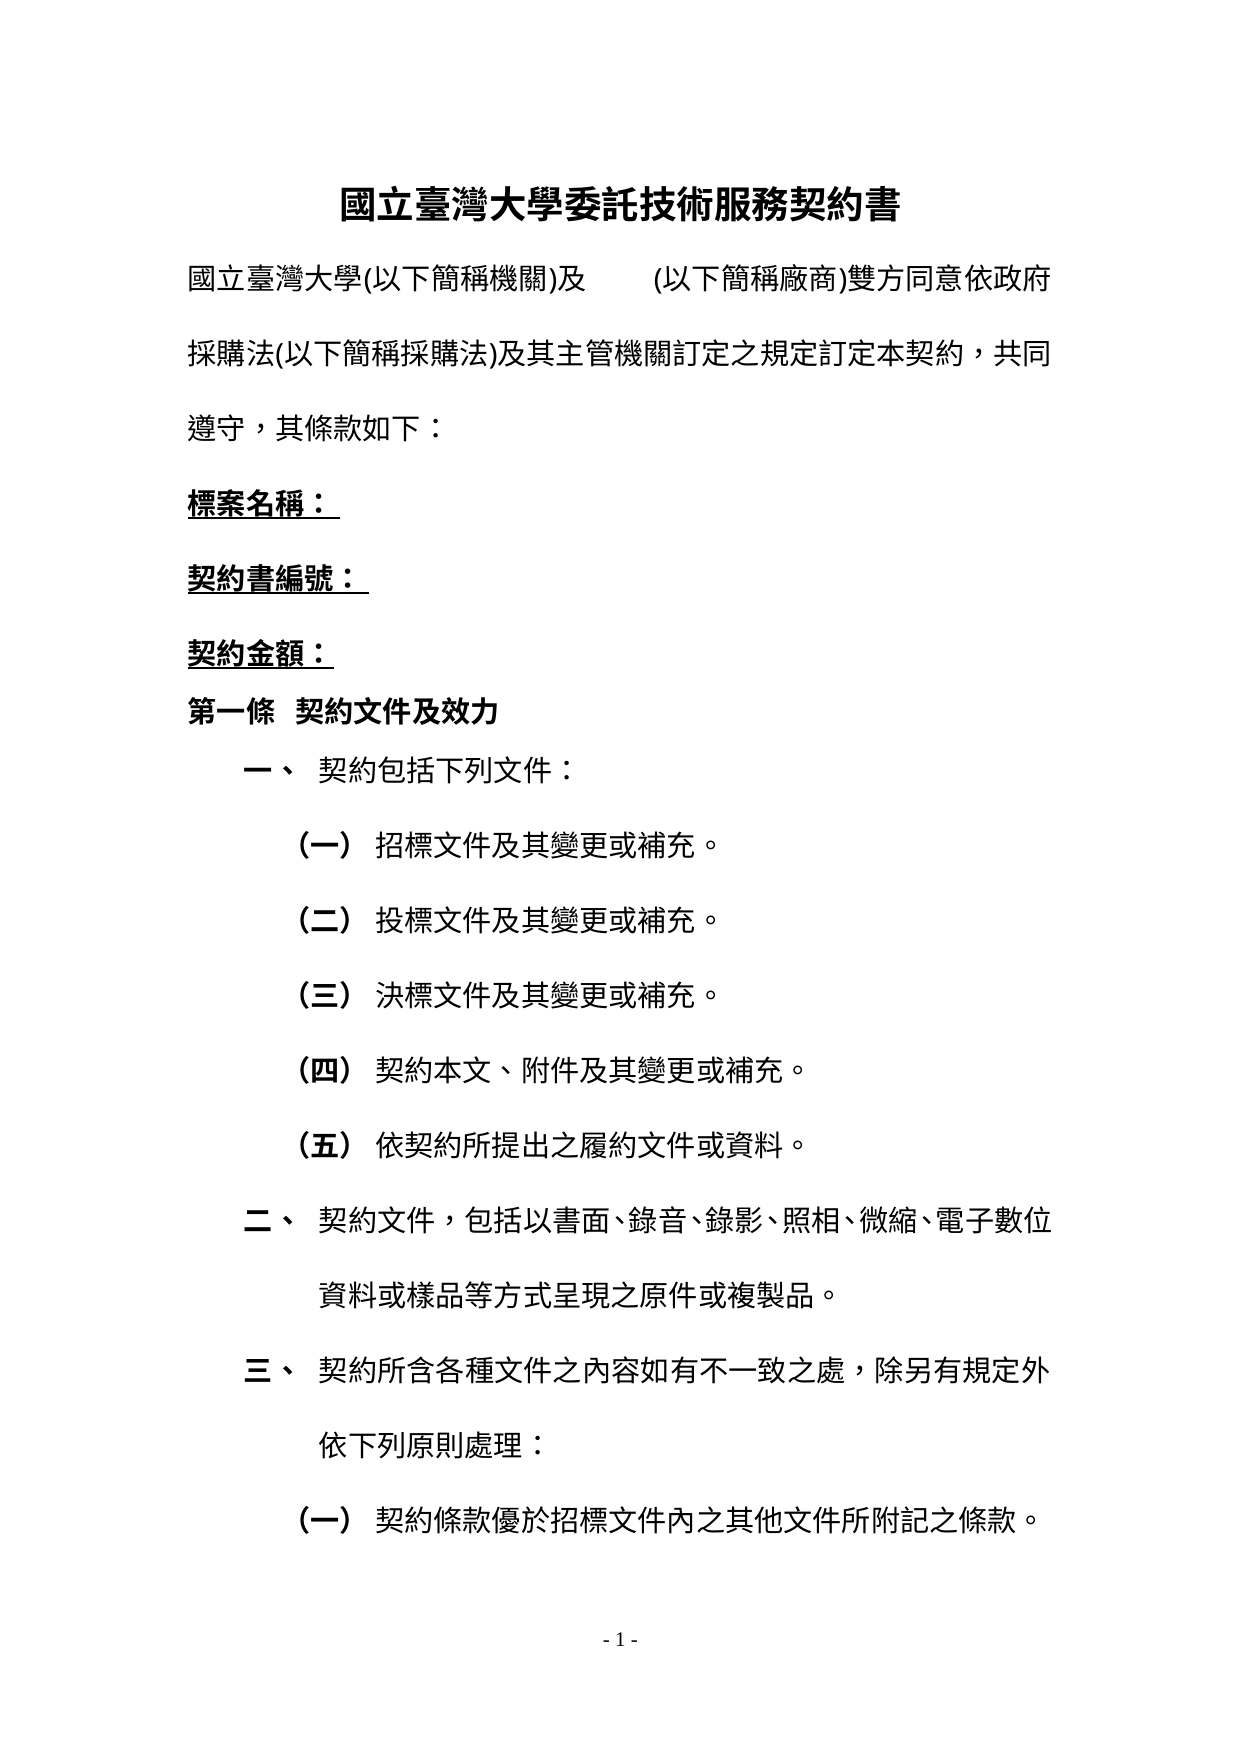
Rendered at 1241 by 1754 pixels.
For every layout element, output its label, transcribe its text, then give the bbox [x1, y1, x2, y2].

list 契約文件及效力 [187, 689, 1053, 731]
text 國立臺灣大學委託技術服務契約書 [187, 164, 1053, 239]
list 依契約所提出之履約文件或資料。 [281, 1106, 1047, 1181]
list 契約包括下列文件： [244, 731, 1053, 806]
text 契約書編號： [187, 539, 1053, 614]
list 契約文件，包括以書面、錄音、錄影、照相、微縮、電子數位資料或樣品等方式呈現之原件或複製品。 [244, 1181, 1053, 1331]
list 契約條款優於招標文件內之其他文件所附記之條款。 [281, 1481, 1047, 1556]
text 國立臺灣大學(以下簡稱機關)及 (以下簡稱廠商)雙方同意依政府採購法(以下簡稱採購法)及其主管機關訂定之規定訂定本契約，共同遵守，其條款如下： [187, 239, 1053, 464]
text 標案名稱： [187, 464, 1053, 539]
list 投標文件及其變更或補充。 [281, 881, 1047, 956]
text 契約金額： [187, 614, 1053, 689]
list 決標文件及其變更或補充。 [281, 956, 1047, 1031]
list 契約本文、附件及其變更或補充。 [281, 1031, 1047, 1106]
list 契約所含各種文件之內容如有不一致之處，除另有規定外，依下列原則處理： [244, 1331, 1053, 1481]
list 招標文件及其變更或補充。 [281, 806, 1047, 881]
